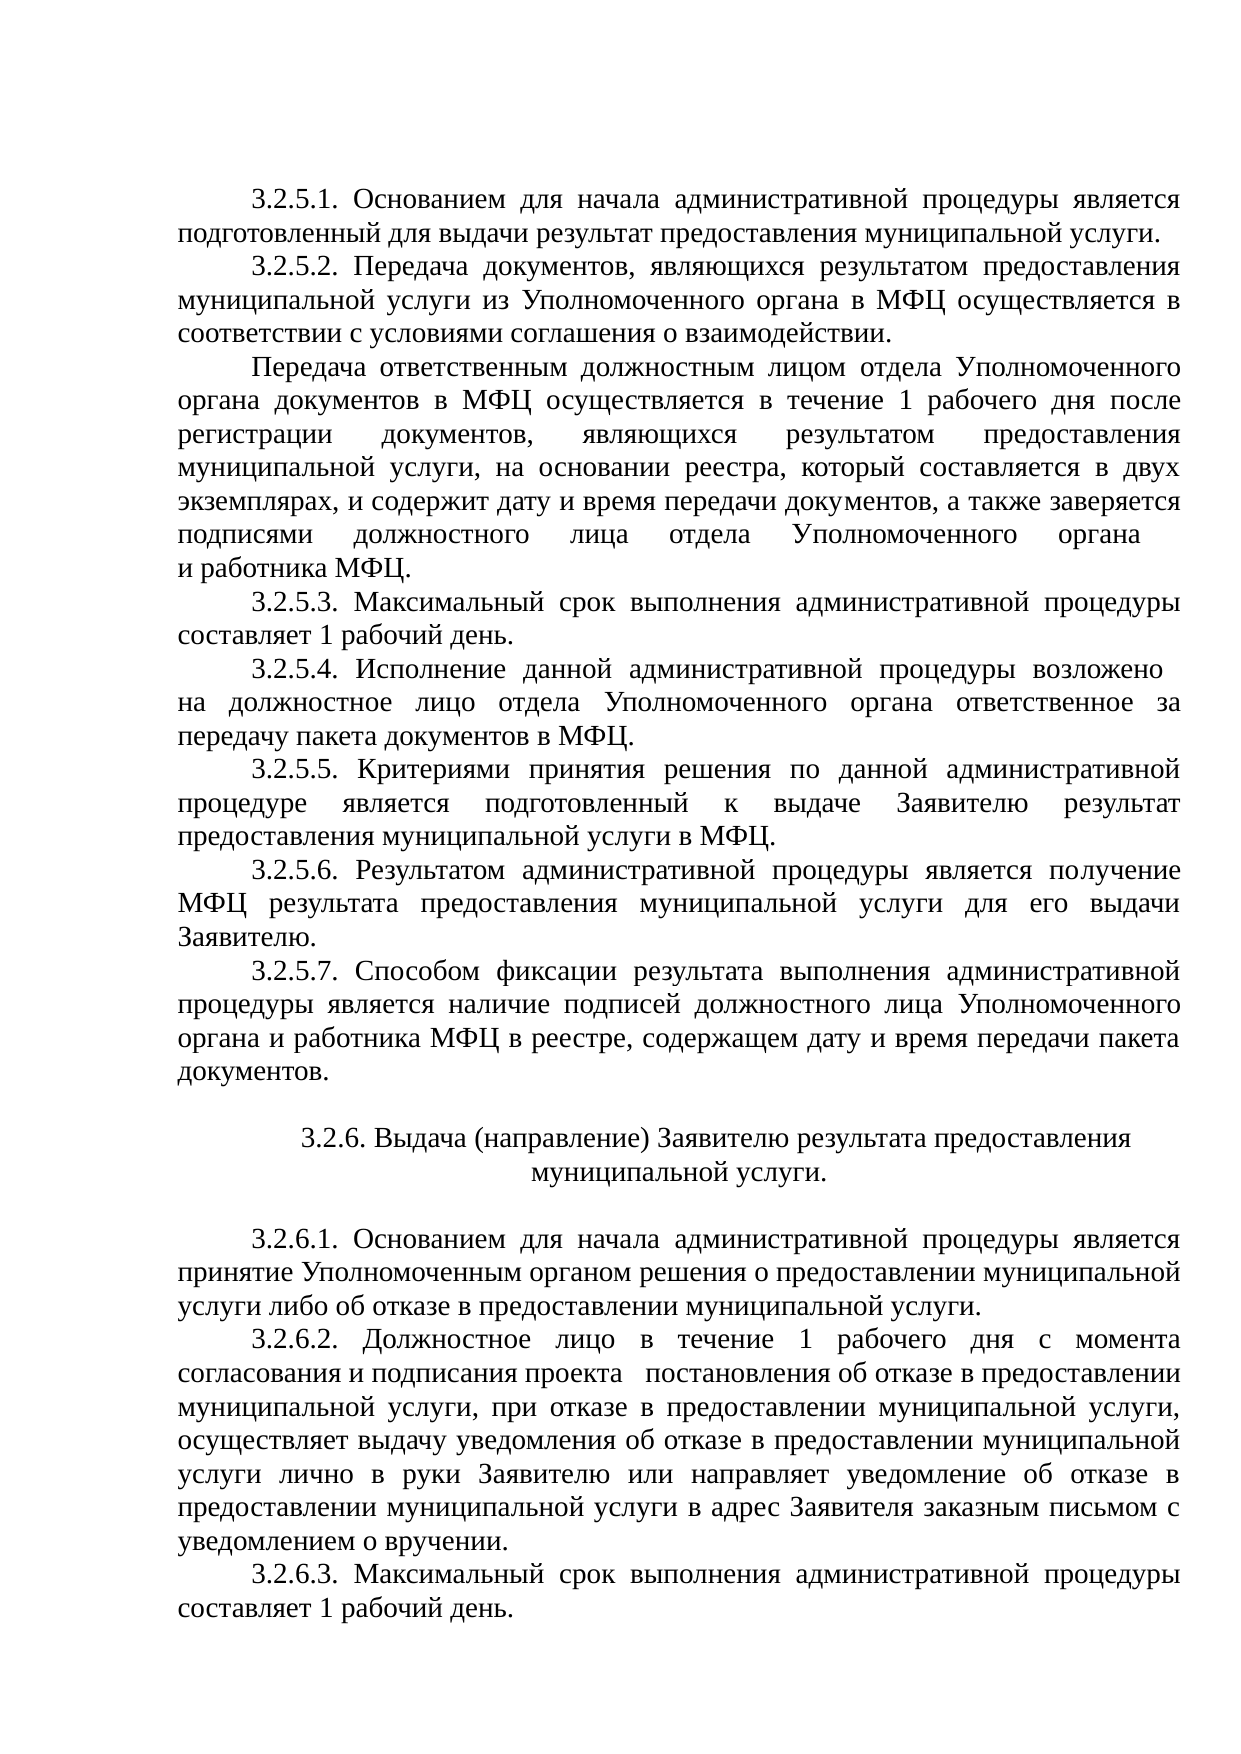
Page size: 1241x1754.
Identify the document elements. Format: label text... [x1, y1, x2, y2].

text 3.2.5.6. Результатом административной процедуры является по­лучение МФЦ результата предоставления муниципальной услуги для его выдачи Заявителю. [177, 852, 1181, 953]
text 3.2.6. Выдача (направление) Заявителю результата предоставления муниципальной услуги. [177, 1120, 1181, 1187]
text 3.2.5.4. Исполнение данной административной процедуры возложено на должностное лицо отдела Уполномоченного органа ответственное за передачу пакета документов в МФЦ. [177, 651, 1181, 751]
text 3.2.6.3. Максимальный срок выполнения административной процедуры составляет 1 рабочий день. [177, 1556, 1181, 1623]
text 3.2.5.2. Передача документов, являющихся результатом предоставления муниципальной услуги из Уполномоченного органа в МФЦ осуществляется в соответствии с условиями соглашения о взаимодействии. [177, 248, 1181, 349]
text 3.2.6.2. Должностное лицо в течение 1 рабочего дня с момента согласования и подписания проекта постановления об отказе в предоставлении муниципальной услуги, при отказе в предоставлении муниципальной услуги, осуществляет выдачу уведомления об отказе в предоставлении муниципальной услуги лично в руки Заявителю или направляет уведомление об отказе в предоставлении муниципальной услуги в адрес Заявителя заказным письмом с уведомлением о вручении. [177, 1322, 1181, 1556]
text 3.2.6.1. Основанием для начала административной процедуры является принятие Уполномоченным органом решения о предоставлении муниципальной услуги либо об отказе в предоставлении муниципальной услуги. [177, 1221, 1181, 1322]
text Передача ответственным должностным лицом отдела Уполномоченного органа документов в МФЦ осуществляется в тече­ние 1 рабочего дня после регистрации документов, являющихся результатом предоставления муниципальной услуги, на основании реестра, который составляется в двух экземплярах, и содержит дату и время передачи доку­ментов, а также заверяется подписями должностного лица отдела Уполномоченного органа и работника МФЦ. [177, 349, 1181, 584]
text 3.2.5.3. Максимальный срок выполнения административной процедуры составляет 1 рабочий день. [177, 584, 1181, 651]
text 3.2.5.1. Основанием для начала административной процедуры является под­готовленный для выдачи результат предоставления муниципальной услуги. [177, 181, 1181, 248]
text 3.2.5.7. Способом фиксации результата выполнения административной процедуры является наличие подписей должностного лица Уполномоченного органа и работника МФЦ в реестре, содержащем дату и время передачи пакета документов. [177, 953, 1181, 1087]
text 3.2.5.5. Критериями принятия решения по данной административной процедуре является подготовленный к выдаче Заявителю результат предоставления муниципальной услуги в МФЦ. [177, 751, 1181, 852]
